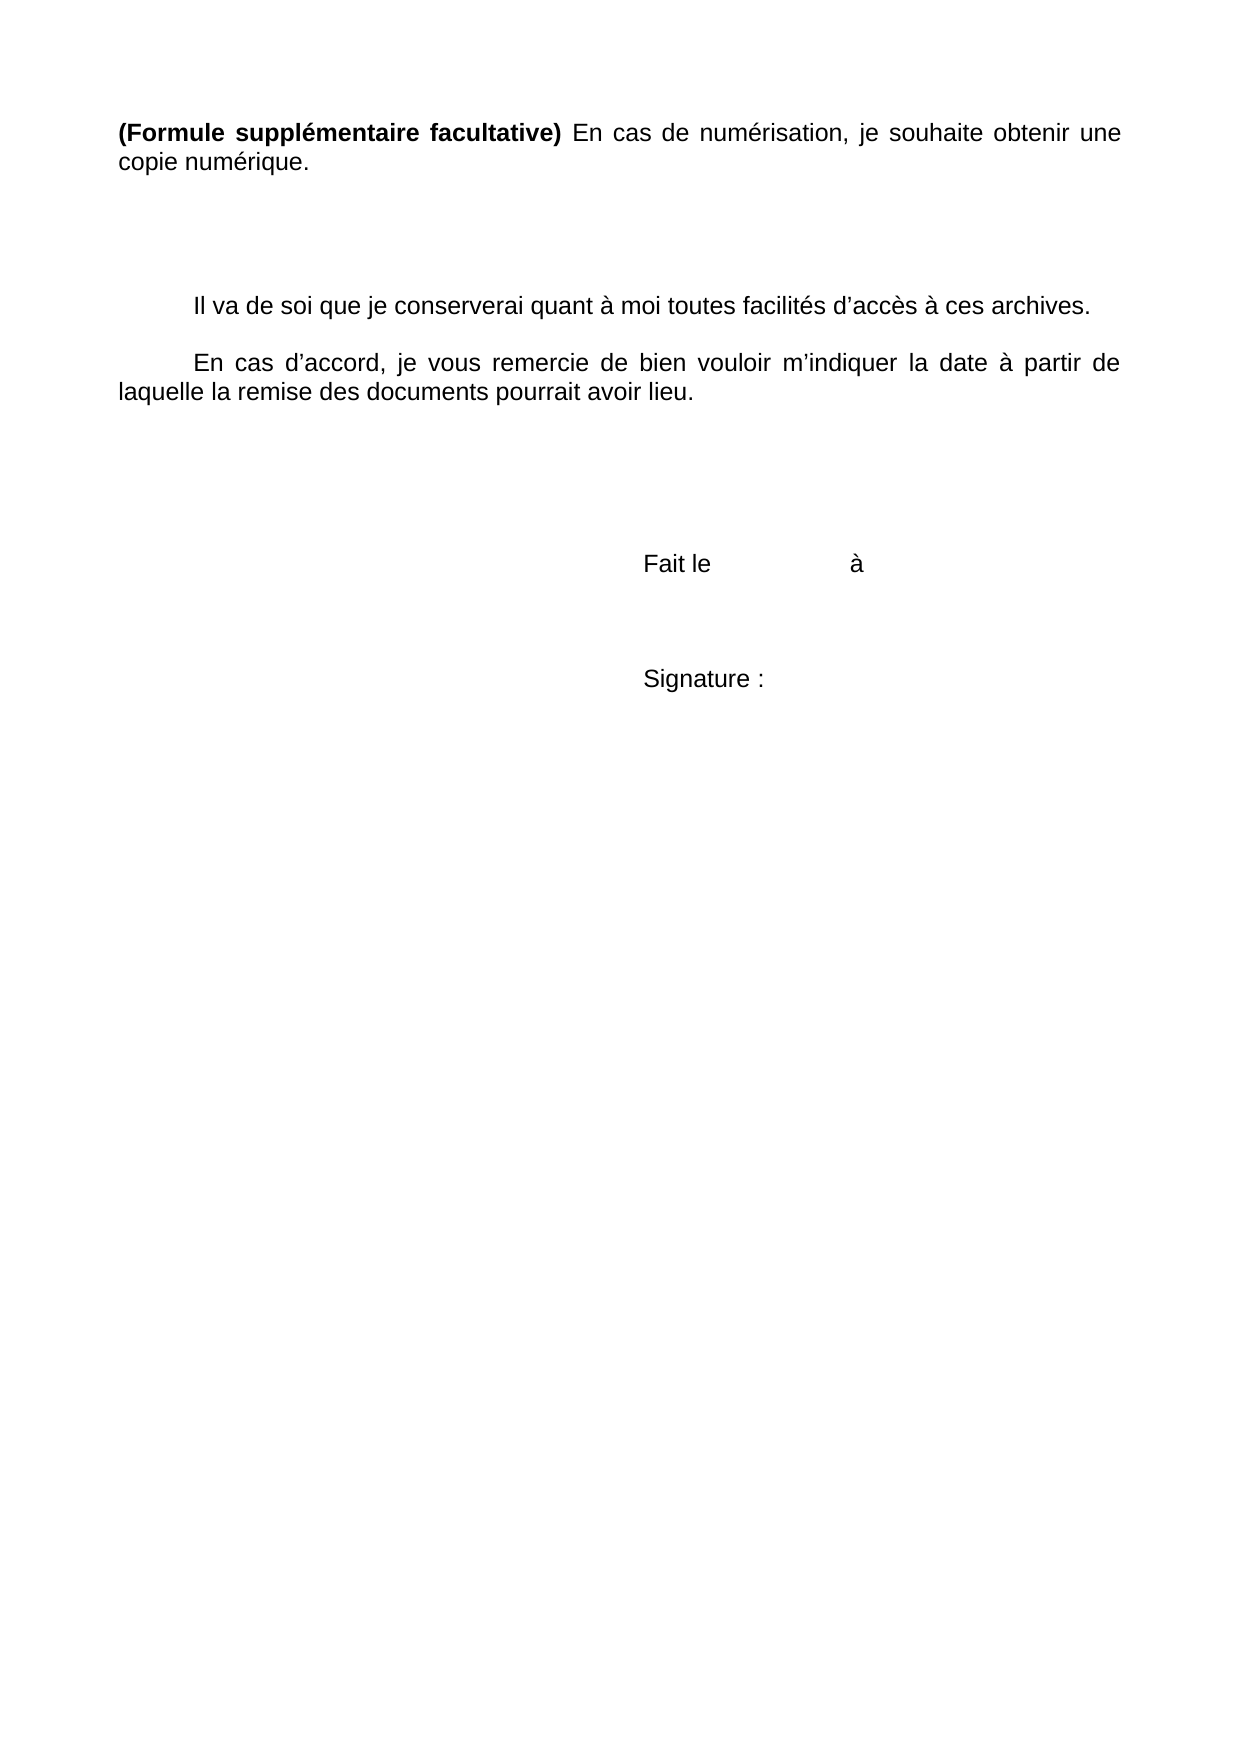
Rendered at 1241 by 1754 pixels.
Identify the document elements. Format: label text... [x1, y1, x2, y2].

text Il va de soi que je conserverai quant à moi toutes facilités d’accès à ces archives. [118, 291, 1122, 319]
text Fait le à [118, 549, 1122, 578]
text En cas d’accord, je vous remercie de bien vouloir m’indiquer la date à partir de laquelle la remise des documents pourrait avoir lieu. [118, 348, 1122, 406]
text Signature : [118, 664, 1122, 693]
text (Formule supplémentaire facultative) En cas de numérisation, je souhaite obtenir une copie numérique. [118, 118, 1122, 176]
